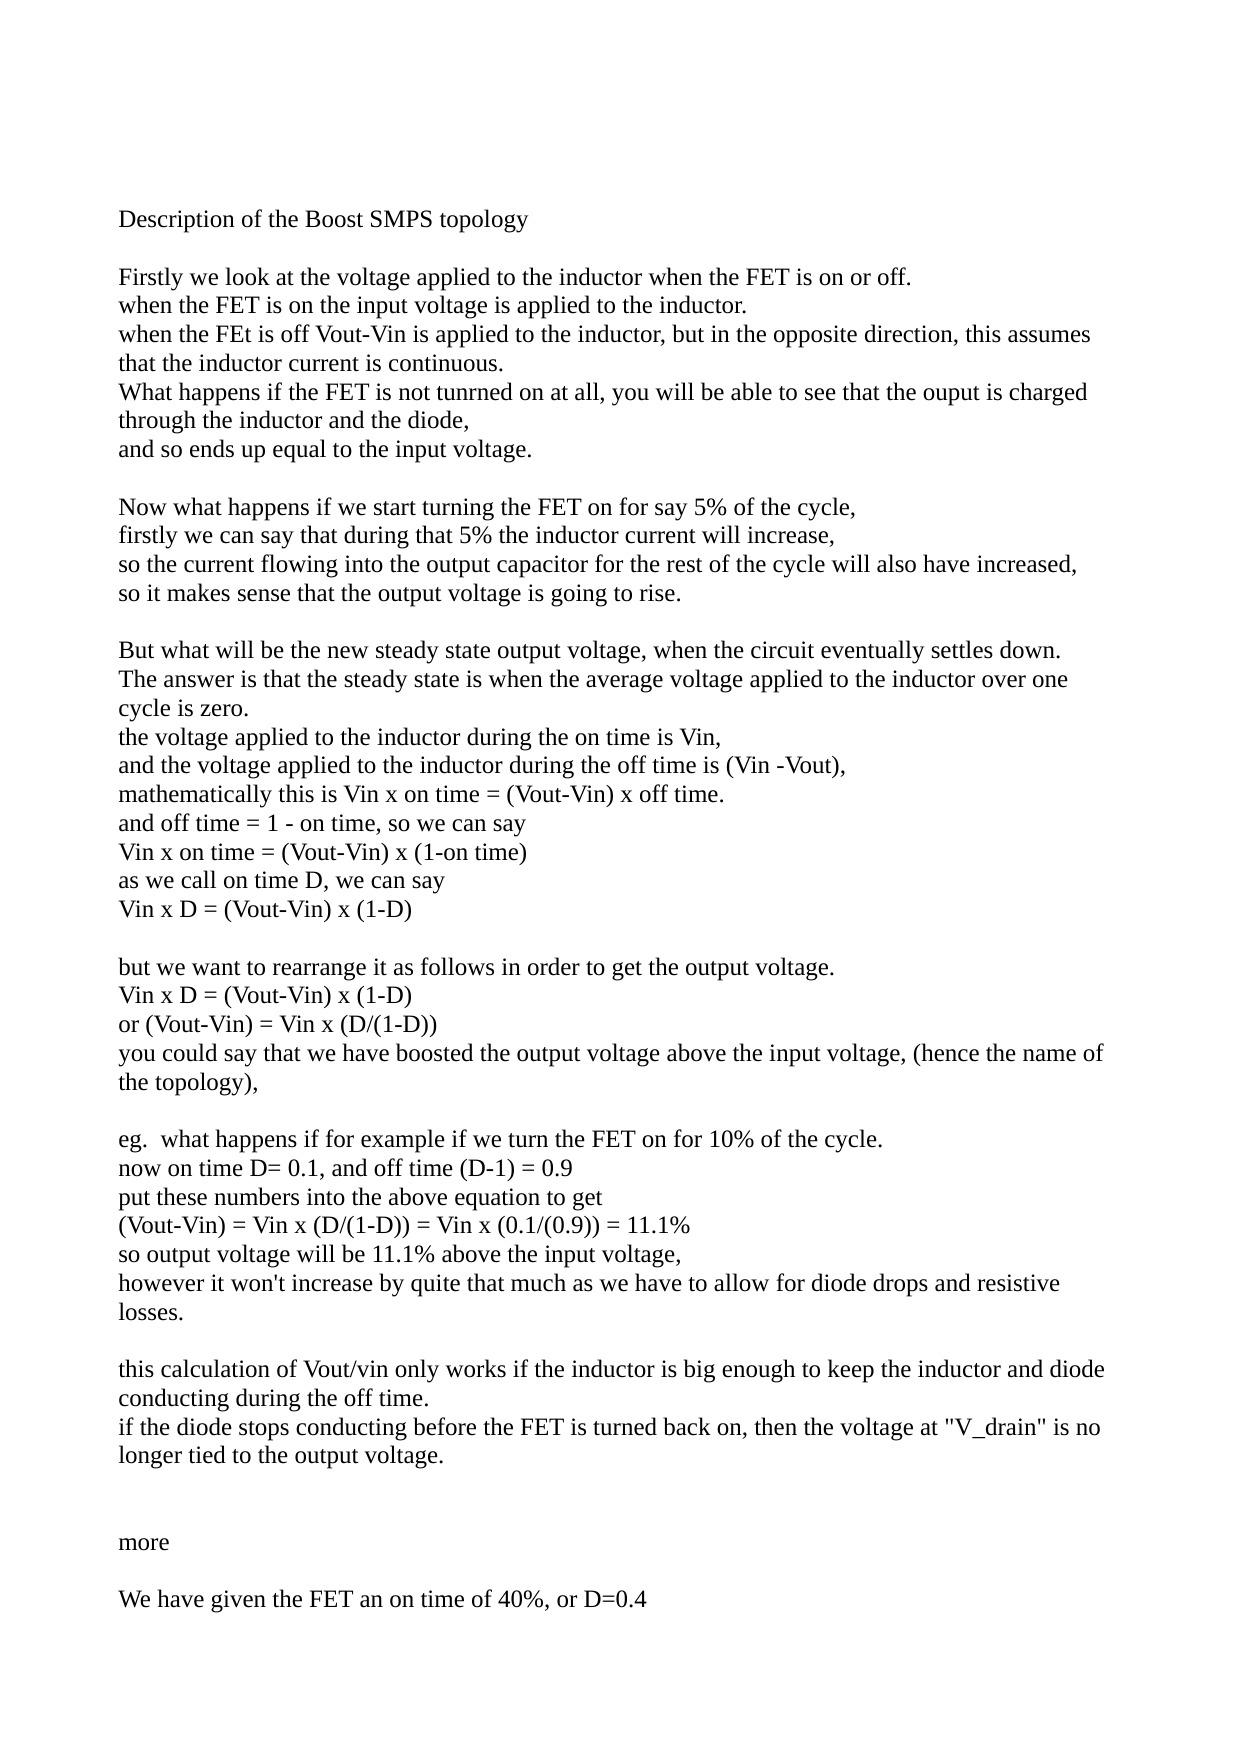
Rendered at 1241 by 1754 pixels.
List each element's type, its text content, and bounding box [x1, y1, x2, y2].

text put these numbers into the above equation to get [118, 1182, 1122, 1211]
text Vin x D = (Vout-Vin) x (1-D) [118, 894, 1122, 923]
text however it won't increase by quite that much as we have to allow for diode drops and resistive losses. [118, 1268, 1122, 1326]
text if the diode stops conducting before the FET is turned back on, then the voltage at "V_drain" is no longer tied to the output voltage. [118, 1412, 1122, 1469]
text mathematically this is Vin x on time = (Vout-Vin) x off time. [118, 779, 1122, 808]
text when the FEt is off Vout-Vin is applied to the inductor, but in the opposite direction, this assumes that the inductor current is continuous. [118, 319, 1122, 377]
text more [118, 1527, 1122, 1556]
text Description of the Boost SMPS topology [118, 204, 1122, 233]
text (Vout-Vin) = Vin x (D/(1-D)) = Vin x (0.1/(0.9)) = 11.1% [118, 1211, 1122, 1239]
text Vin x D = (Vout-Vin) x (1-D) [118, 981, 1122, 1009]
text What happens if the FET is not tunrned on at all, you will be able to see that the ouput is charged through the inductor and the diode, [118, 377, 1122, 434]
text so output voltage will be 11.1% above the input voltage, [118, 1239, 1122, 1268]
text and so ends up equal to the input voltage. [118, 434, 1122, 463]
text The answer is that the steady state is when the average voltage applied to the inductor over one cycle is zero. [118, 664, 1122, 722]
text Now what happens if we start turning the FET on for say 5% of the cycle, [118, 492, 1122, 521]
text now on time D= 0.1, and off time (D-1) = 0.9 [118, 1153, 1122, 1182]
text you could say that we have boosted the output voltage above the input voltage, (hence the name of the topology), [118, 1038, 1122, 1096]
text and off time = 1 - on time, so we can say [118, 808, 1122, 837]
text eg. what happens if for example if we turn the FET on for 10% of the cycle. [118, 1124, 1122, 1153]
text Vin x on time = (Vout-Vin) x (1-on time) [118, 837, 1122, 866]
text when the FET is on the input voltage is applied to the inductor. [118, 291, 1122, 319]
text and the voltage applied to the inductor during the off time is (Vin -Vout), [118, 751, 1122, 779]
text so the current flowing into the output capacitor for the rest of the cycle will also have increased, [118, 549, 1122, 578]
text We have given the FET an on time of 40%, or D=0.4 [118, 1584, 1122, 1613]
text Firstly we look at the voltage applied to the inductor when the FET is on or off. [118, 262, 1122, 291]
text as we call on time D, we can say [118, 866, 1122, 894]
text firstly we can say that during that 5% the inductor current will increase, [118, 521, 1122, 549]
text so it makes sense that the output voltage is going to rise. [118, 578, 1122, 607]
text or (Vout-Vin) = Vin x (D/(1-D)) [118, 1009, 1122, 1038]
text but we want to rearrange it as follows in order to get the output voltage. [118, 952, 1122, 981]
text But what will be the new steady state output voltage, when the circuit eventually settles down. [118, 636, 1122, 664]
text the voltage applied to the inductor during the on time is Vin, [118, 722, 1122, 751]
text this calculation of Vout/vin only works if the inductor is big enough to keep the inductor and diode conducting during the off time. [118, 1354, 1122, 1412]
